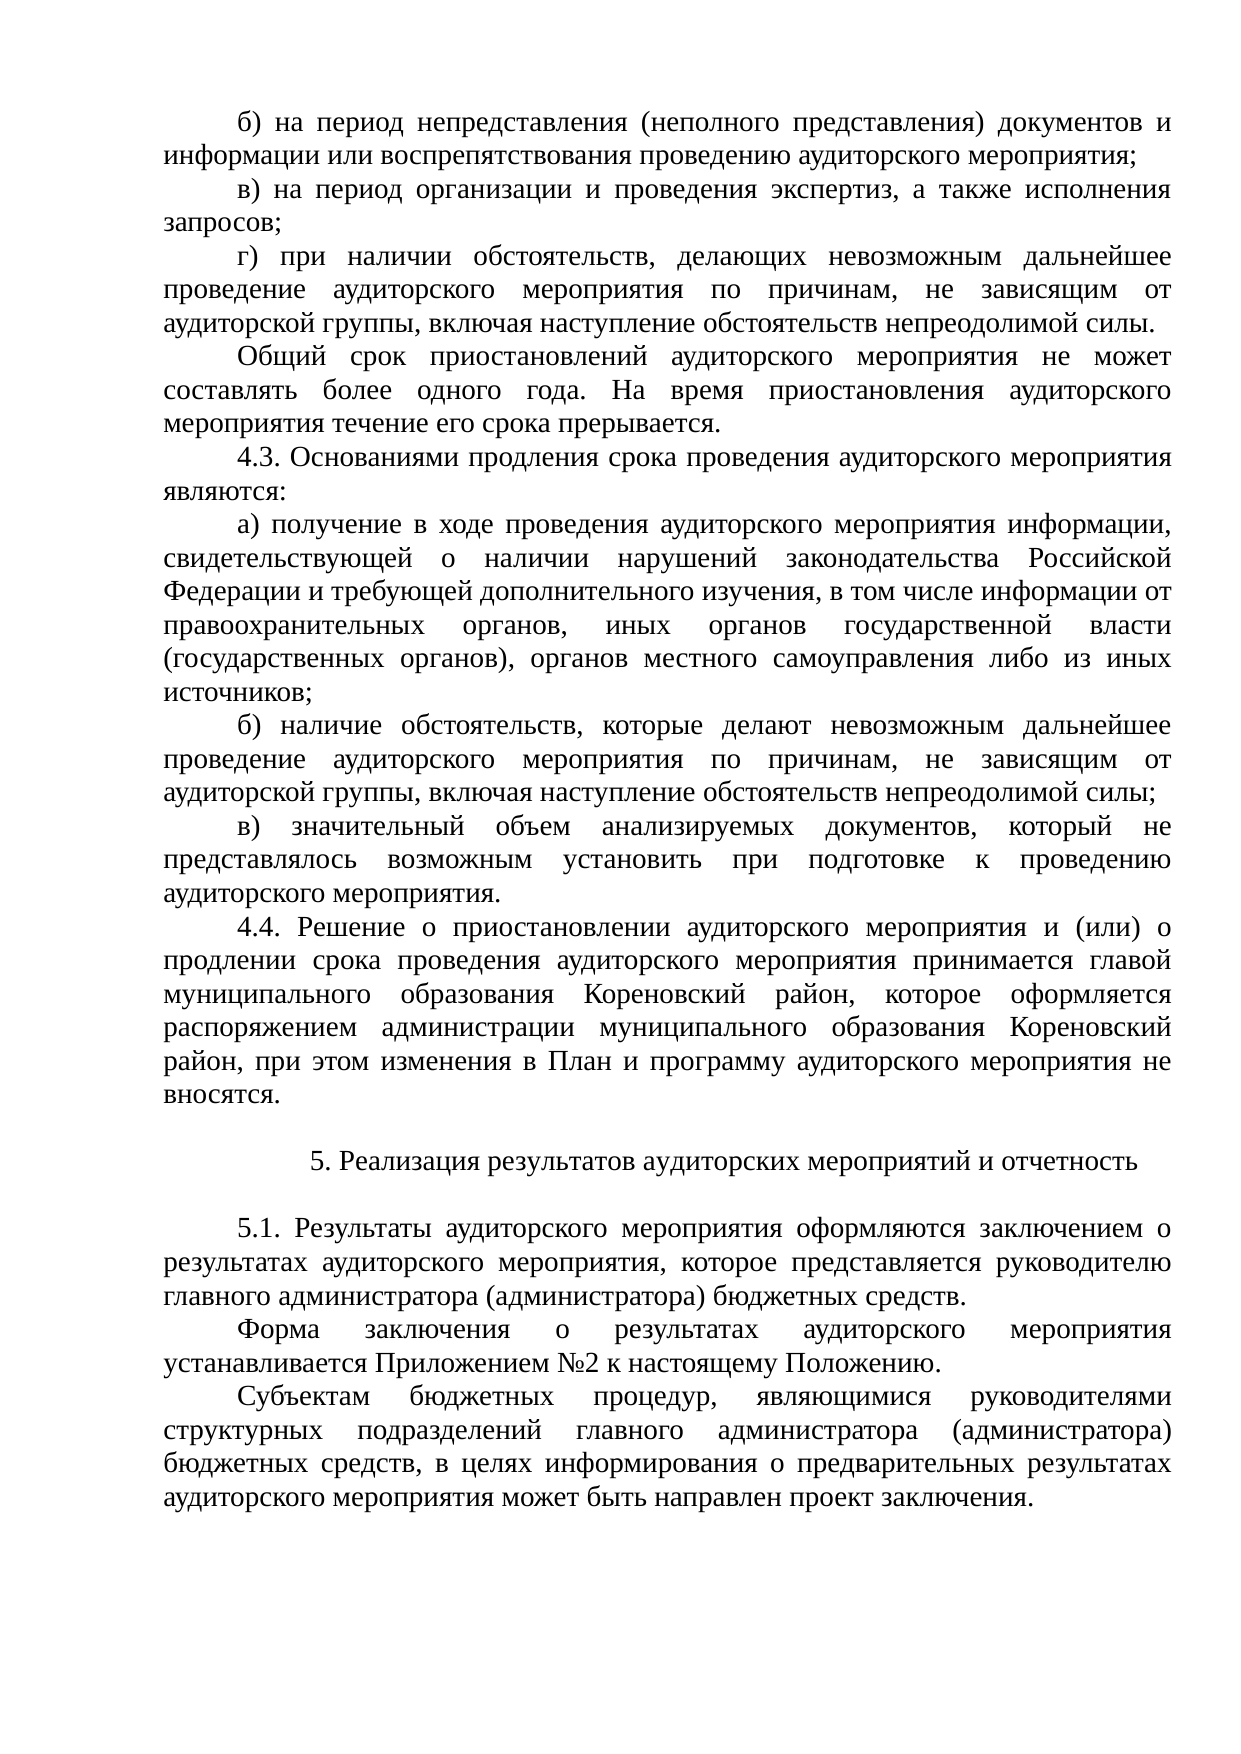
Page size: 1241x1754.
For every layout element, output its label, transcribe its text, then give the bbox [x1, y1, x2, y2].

text а) получение в ходе проведения аудиторского мероприятия информации, свидетельствующей о наличии нарушений законодательства Российской Федерации и требующей дополнительного изучения, в том числе информации от правоохранительных органов, иных органов государственной власти (государственных органов), органов местного самоуправления либо из иных источников; [163, 506, 1172, 707]
text г) при наличии обстоятельств, делающих невозможным дальнейшее проведение аудиторского мероприятия по причинам, не зависящим от аудиторской группы, включая наступление обстоятельств непреодолимой силы. [163, 238, 1172, 338]
text Субъектам бюджетных процедур, являющимися руководителями структурных подразделений главного администратора (администратора) бюджетных средств, в целях информирования о предварительных результатах аудиторского мероприятия может быть направлен проект заключения. [163, 1378, 1172, 1512]
text Форма заключения о результатах аудиторского мероприятия устанавливается Приложением №2 к настоящему Положению. [163, 1311, 1172, 1378]
text б) на период непредставления (неполного представления) документов и информации или воспрепятствования проведению аудиторского мероприятия; [163, 104, 1172, 171]
text 4.4. Решение о приостановлении аудиторского мероприятия и (или) о продлении срока проведения аудиторского мероприятия принимается главой муниципального образования Кореновский район, которое оформляется распоряжением администрации муниципального образования Кореновский район, при этом изменения в План и программу аудиторского мероприятия не вносятся. [163, 909, 1172, 1110]
text 4.3. Основаниями продления срока проведения аудиторского мероприятия являются: [163, 439, 1172, 506]
text б) наличие обстоятельств, которые делают невозможным дальнейшее проведение аудиторского мероприятия по причинам, не зависящим от аудиторской группы, включая наступление обстоятельств непреодолимой силы; [163, 707, 1172, 808]
title 5. Реализация результатов аудиторских мероприятий и отчетность [201, 1143, 1172, 1177]
text 5.1. Результаты аудиторского мероприятия оформляются заключением о результатах аудиторского мероприятия, которое представляется руководителю главного администратора (администратора) бюджетных средств. [163, 1211, 1172, 1311]
text в) значительный объем анализируемых документов, который не представлялось возможным установить при подготовке к проведению аудиторского мероприятия. [163, 808, 1172, 909]
text в) на период организации и проведения экспертиз, а также исполнения запросов; [163, 171, 1172, 238]
text Общий срок приостановлений аудиторского мероприятия не может составлять более одного года. На время приостановления аудиторского мероприятия течение его срока прерывается. [163, 338, 1172, 439]
